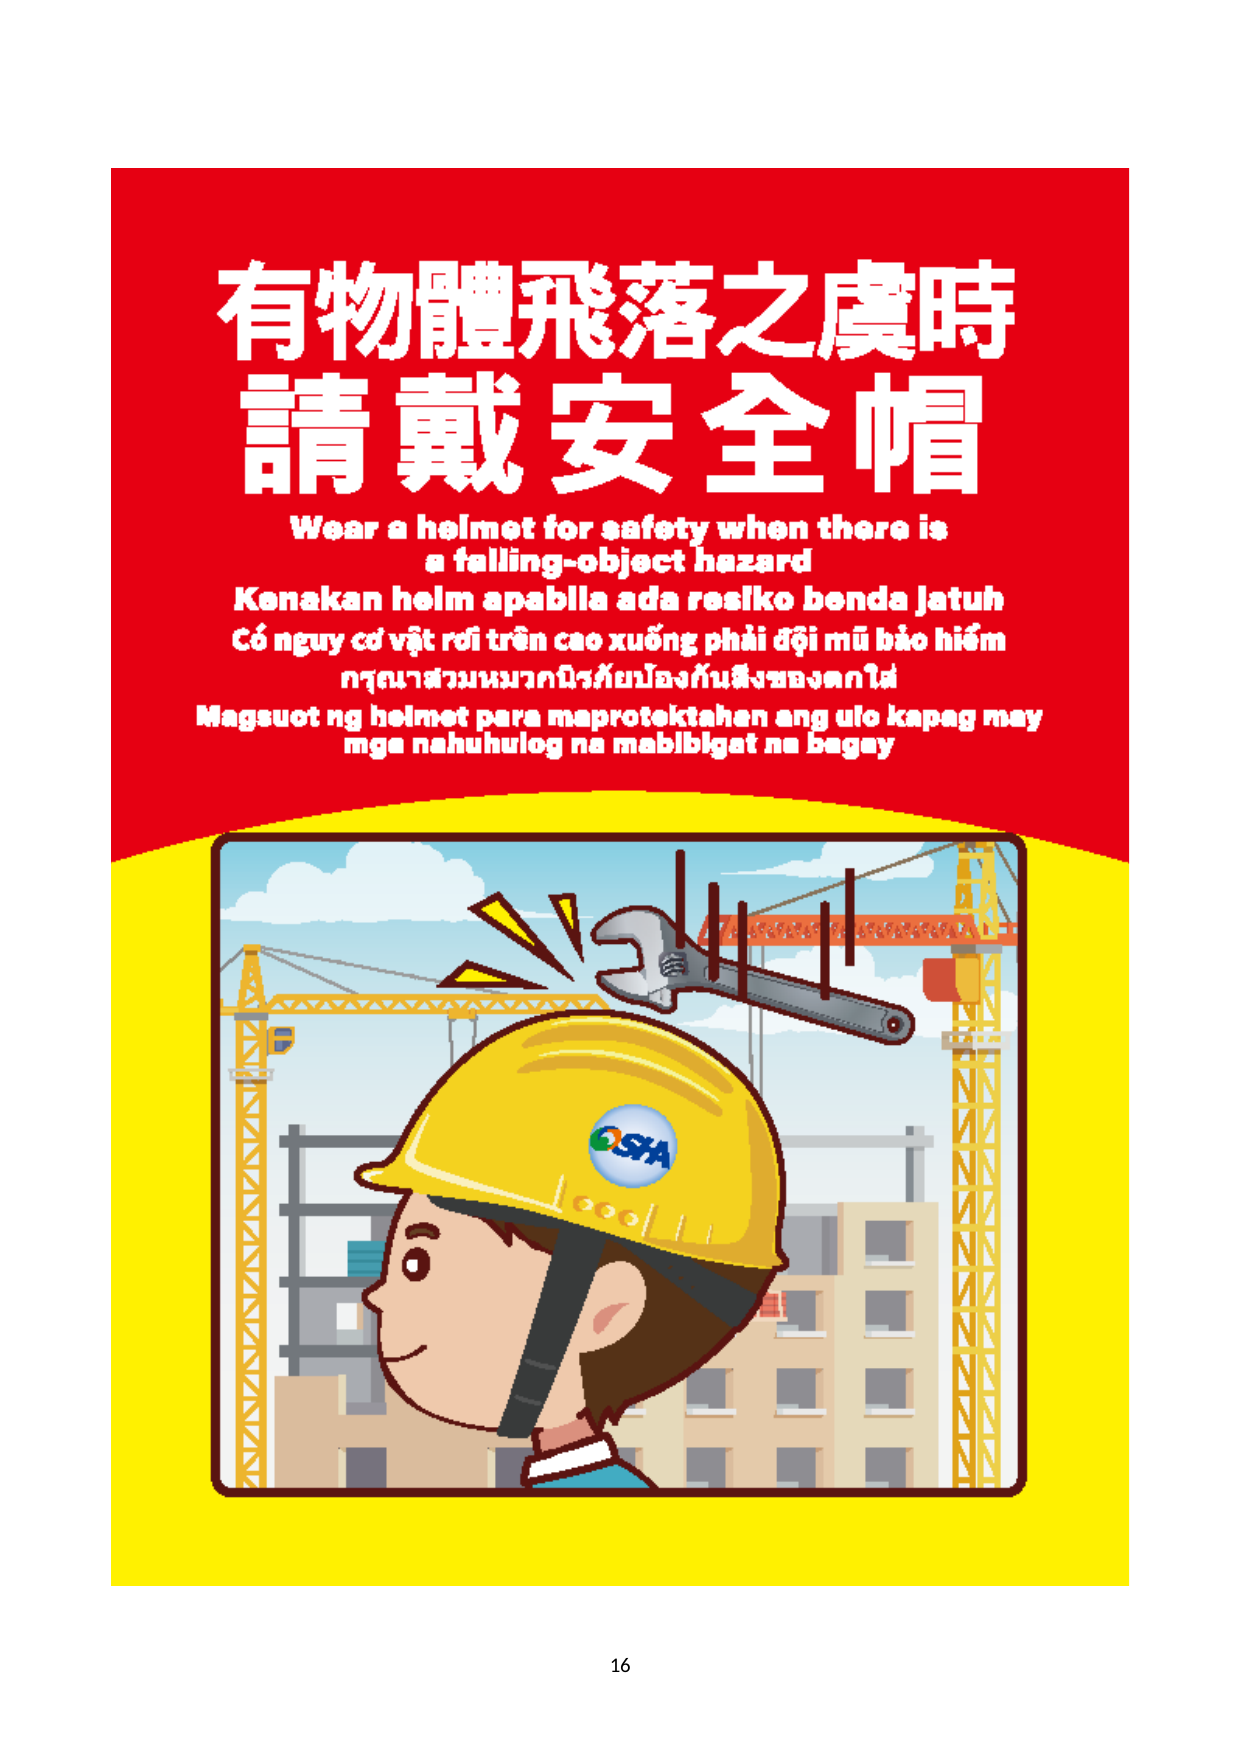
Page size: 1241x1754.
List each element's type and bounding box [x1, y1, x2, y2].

picture [111, 168, 1130, 1586]
